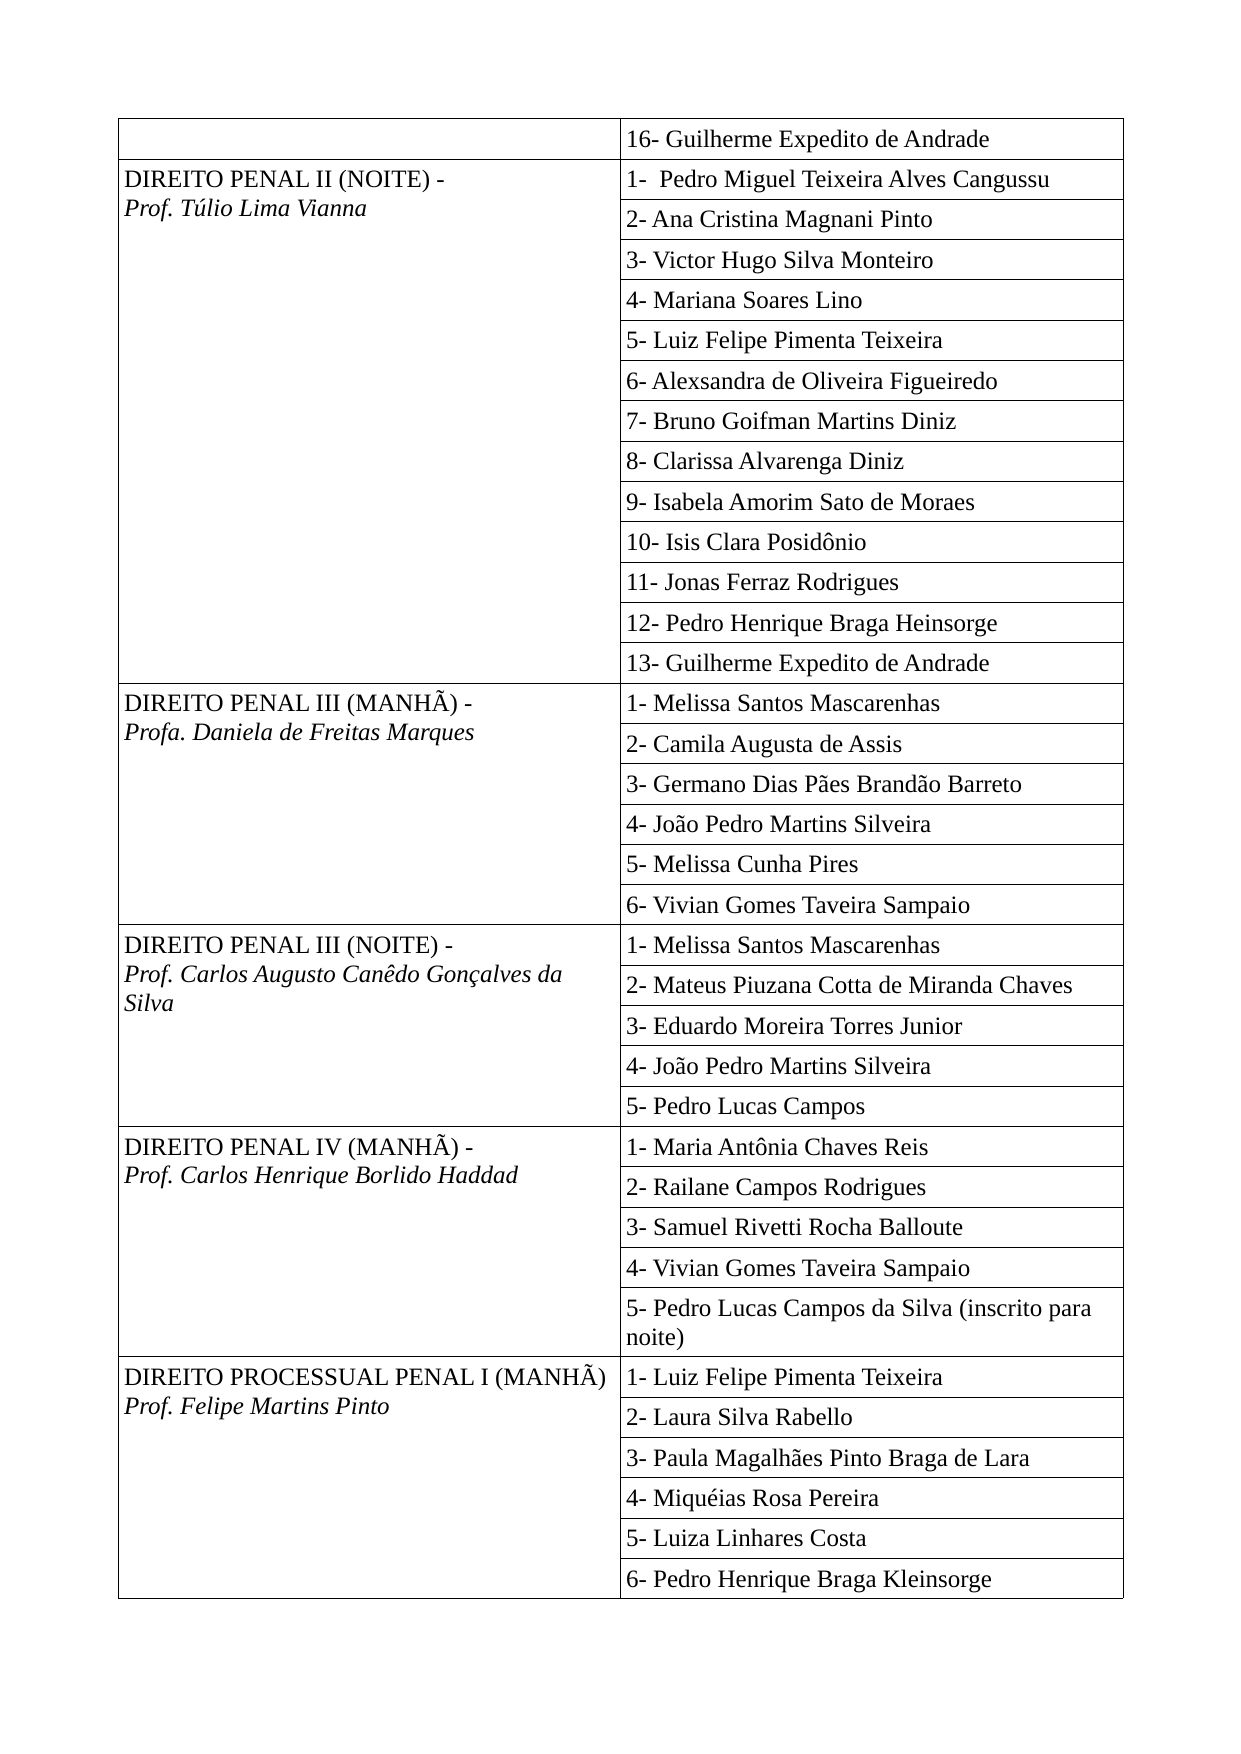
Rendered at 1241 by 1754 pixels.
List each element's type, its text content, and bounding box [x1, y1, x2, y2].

table_cell DIREITO PENAL III (NOITE) - Prof. Carlos Augusto Canêdo Gonçalves da Silva [119, 925, 620, 1126]
table_cell 5- Luiz Felipe Pimenta Teixeira [621, 321, 1123, 360]
table_cell 10- Isis Clara Posidônio [621, 522, 1123, 562]
table_cell 1- Luiz Felipe Pimenta Teixeira [621, 1357, 1123, 1397]
table_cell 3- Paula Magalhães Pinto Braga de Lara [621, 1438, 1123, 1477]
table_cell 5- Pedro Lucas Campos [621, 1087, 1123, 1126]
table_cell 2- Railane Campos Rodrigues [621, 1167, 1123, 1207]
table_cell 4- Vivian Gomes Taveira Sampaio [621, 1248, 1123, 1287]
table_cell 5- Pedro Lucas Campos da Silva (inscrito para noite) [621, 1288, 1123, 1356]
table_cell 1- Melissa Santos Mascarenhas [621, 925, 1123, 965]
table_cell 4- Miquéias Rosa Pereira [621, 1478, 1123, 1517]
table_cell 6- Vivian Gomes Taveira Sampaio [621, 885, 1123, 924]
table_cell 3- Eduardo Moreira Torres Junior [621, 1006, 1123, 1045]
table_cell 4- Mariana Soares Lino [621, 280, 1123, 320]
table_cell 6- Pedro Henrique Braga Kleinsorge [621, 1559, 1123, 1598]
table_cell 3- Samuel Rivetti Rocha Balloute [621, 1208, 1123, 1247]
table_cell 12- Pedro Henrique Braga Heinsorge [621, 603, 1123, 642]
table_cell 5- Luiza Linhares Costa [621, 1519, 1123, 1558]
table_cell 7- Bruno Goifman Martins Diniz [621, 401, 1123, 441]
table_cell 11- Jonas Ferraz Rodrigues [621, 563, 1123, 602]
table_cell 2- Ana Cristina Magnani Pinto [621, 200, 1123, 239]
table_cell 1- Pedro Miguel Teixeira Alves Cangussu [621, 160, 1123, 199]
table_cell 2- Mateus Piuzana Cotta de Miranda Chaves [621, 966, 1123, 1005]
table_cell 2- Camila Augusta de Assis [621, 724, 1123, 763]
table_cell 1- Melissa Santos Mascarenhas [621, 684, 1123, 723]
table_cell 2- Laura Silva Rabello [621, 1398, 1123, 1437]
table_cell 9- Isabela Amorim Sato de Moraes [621, 482, 1123, 521]
table_cell 1- Maria Antônia Chaves Reis [621, 1127, 1123, 1166]
table_cell DIREITO PENAL III (MANHÃ) - Profa. Daniela de Freitas Marques [119, 684, 620, 924]
table_cell 6- Alexsandra de Oliveira Figueiredo [621, 361, 1123, 400]
table_cell 4- João Pedro Martins Silveira [621, 805, 1123, 844]
table_cell 16- Guilherme Expedito de Andrade [621, 119, 1123, 158]
table_cell 4- João Pedro Martins Silveira [621, 1046, 1123, 1086]
table_cell DIREITO PROCESSUAL PENAL I (MANHÃ) Prof. Felipe Martins Pinto [119, 1357, 620, 1598]
table_cell DIREITO PENAL IV (MANHÃ) - Prof. Carlos Henrique Borlido Haddad [119, 1127, 620, 1356]
table_cell 3- Victor Hugo Silva Monteiro [621, 240, 1123, 279]
table_cell 8- Clarissa Alvarenga Diniz [621, 442, 1123, 481]
table_cell 13- Guilherme Expedito de Andrade [621, 643, 1123, 682]
table_cell 3- Germano Dias Pães Brandão Barreto [621, 764, 1123, 803]
table_cell [119, 119, 620, 158]
table_cell DIREITO PENAL II (NOITE) - Prof. Túlio Lima Vianna [119, 160, 620, 682]
table_cell 5- Melissa Cunha Pires [621, 845, 1123, 884]
